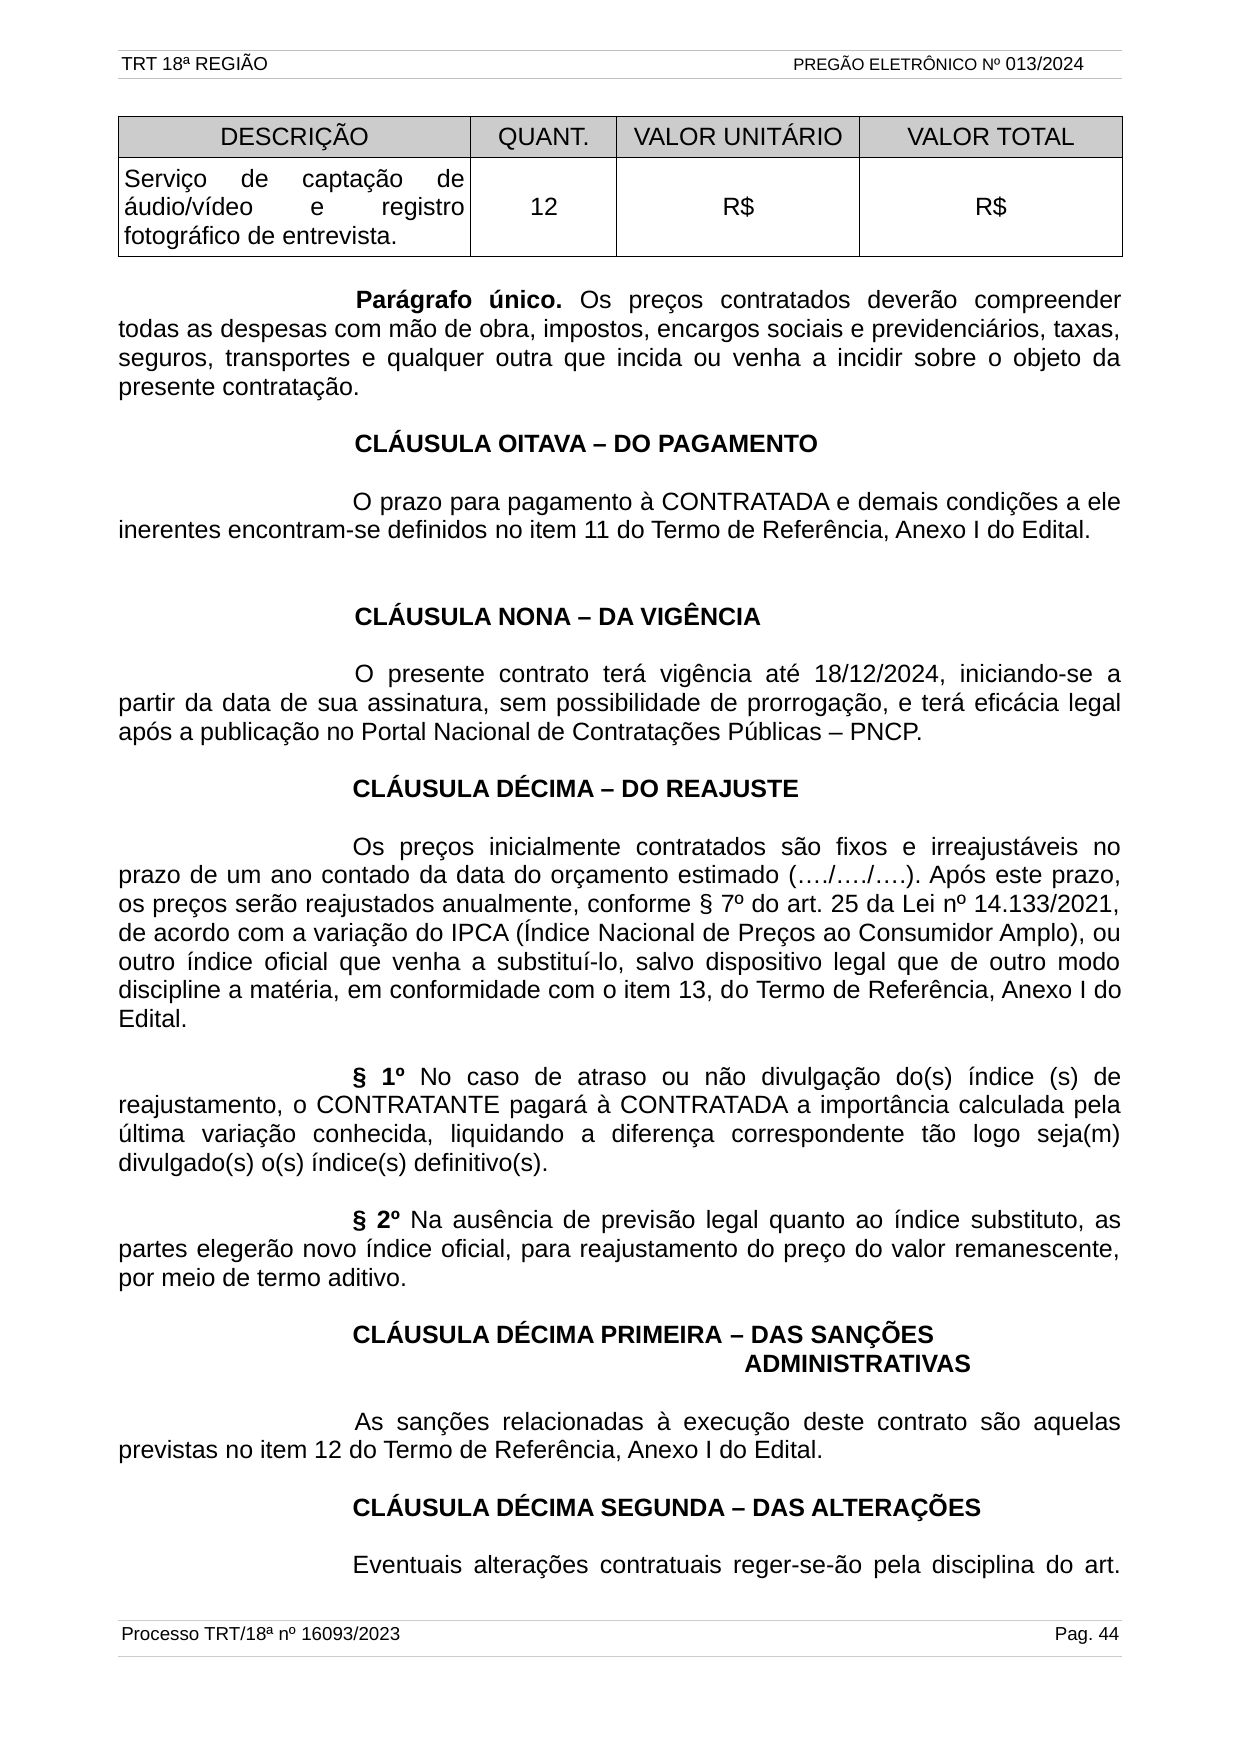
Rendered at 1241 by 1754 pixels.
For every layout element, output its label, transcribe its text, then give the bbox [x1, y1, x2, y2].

text ADMINISTRATIVAS [118, 1349, 1122, 1378]
table_header VALOR TOTAL [860, 117, 1122, 157]
text O prazo para pagamento à CONTRATADA e demais condições a ele inerentes encontram-se definidos no item 11 do Termo de Referência, Anexo I do Edital. [118, 487, 1122, 544]
text Eventuais alterações contratuais reger-se-ão pela disciplina do art. [118, 1550, 1122, 1579]
text O presente contrato terá vigência até 18/12/2024, iniciando-se a partir da data de sua assinatura, sem possibilidade de prorrogação, e terá eficácia legal após a publicação no Portal Nacional de Contratações Públicas – PNCP. [118, 659, 1122, 745]
table_cell R$ [617, 158, 859, 256]
table_cell Serviço de captação de áudio/vídeo e registro fotográfico de entrevista. [119, 158, 470, 256]
text § 1º No caso de atraso ou não divulgação do(s) índice (s) de reajustamento, o CONTRATANTE pagará à CONTRATADA a importância calculada pela última variação conhecida, liquidando a diferença correspondente tão logo seja(m) divulgado(s) o(s) índice(s) definitivo(s). [118, 1062, 1122, 1177]
text CLÁUSULA OITAVA – DO PAGAMENTO [118, 429, 1122, 458]
text § 2º Na ausência de previsão legal quanto ao índice substituto, as partes elegerão novo índice oficial, para reajustamento do preço do valor remanescente, por meio de termo aditivo. [118, 1205, 1122, 1292]
text CLÁUSULA NONA – DA VIGÊNCIA [118, 602, 1122, 630]
table_header DESCRIÇÃO [119, 117, 470, 157]
table_cell R$ [860, 158, 1122, 256]
text CLÁUSULA DÉCIMA PRIMEIRA – DAS SANÇÕES [118, 1320, 1122, 1349]
table_cell 12 [471, 158, 616, 256]
text Os preços inicialmente contratados são fixos e irreajustáveis no prazo de um ano contado da data do orçamento estimado (…./…./….). Após este prazo, os preços serão reajustados anualmente, conforme § 7º do art. 25 da Lei nº 14.133/2021, de acordo com a variação do IPCA (Índice Nacional de Preços ao Consumidor Amplo), ou outro índice oficial que venha a substituí-lo, salvo dispositivo legal que de outro modo discipline a matéria, em conformidade com o item 13, do Termo de Referência, Anexo I do Edital. [118, 832, 1122, 1033]
text CLÁUSULA DÉCIMA – DO REAJUSTE [118, 774, 1122, 803]
text As sanções relacionadas à execução deste contrato são aquelas previstas no item 12 do Termo de Referência, Anexo I do Edital. [118, 1407, 1122, 1464]
table_header QUANT. [471, 117, 616, 157]
table_header VALOR UNITÁRIO [617, 117, 859, 157]
text Parágrafo único. Os preços contratados deverão compreender todas as despesas com mão de obra, impostos, encargos sociais e previdenciários, taxas, seguros, transportes e qualquer outra que incida ou venha a incidir sobre o objeto da presente contratação. [118, 285, 1122, 400]
text CLÁUSULA DÉCIMA SEGUNDA – DAS ALTERAÇÕES [118, 1493, 1122, 1522]
